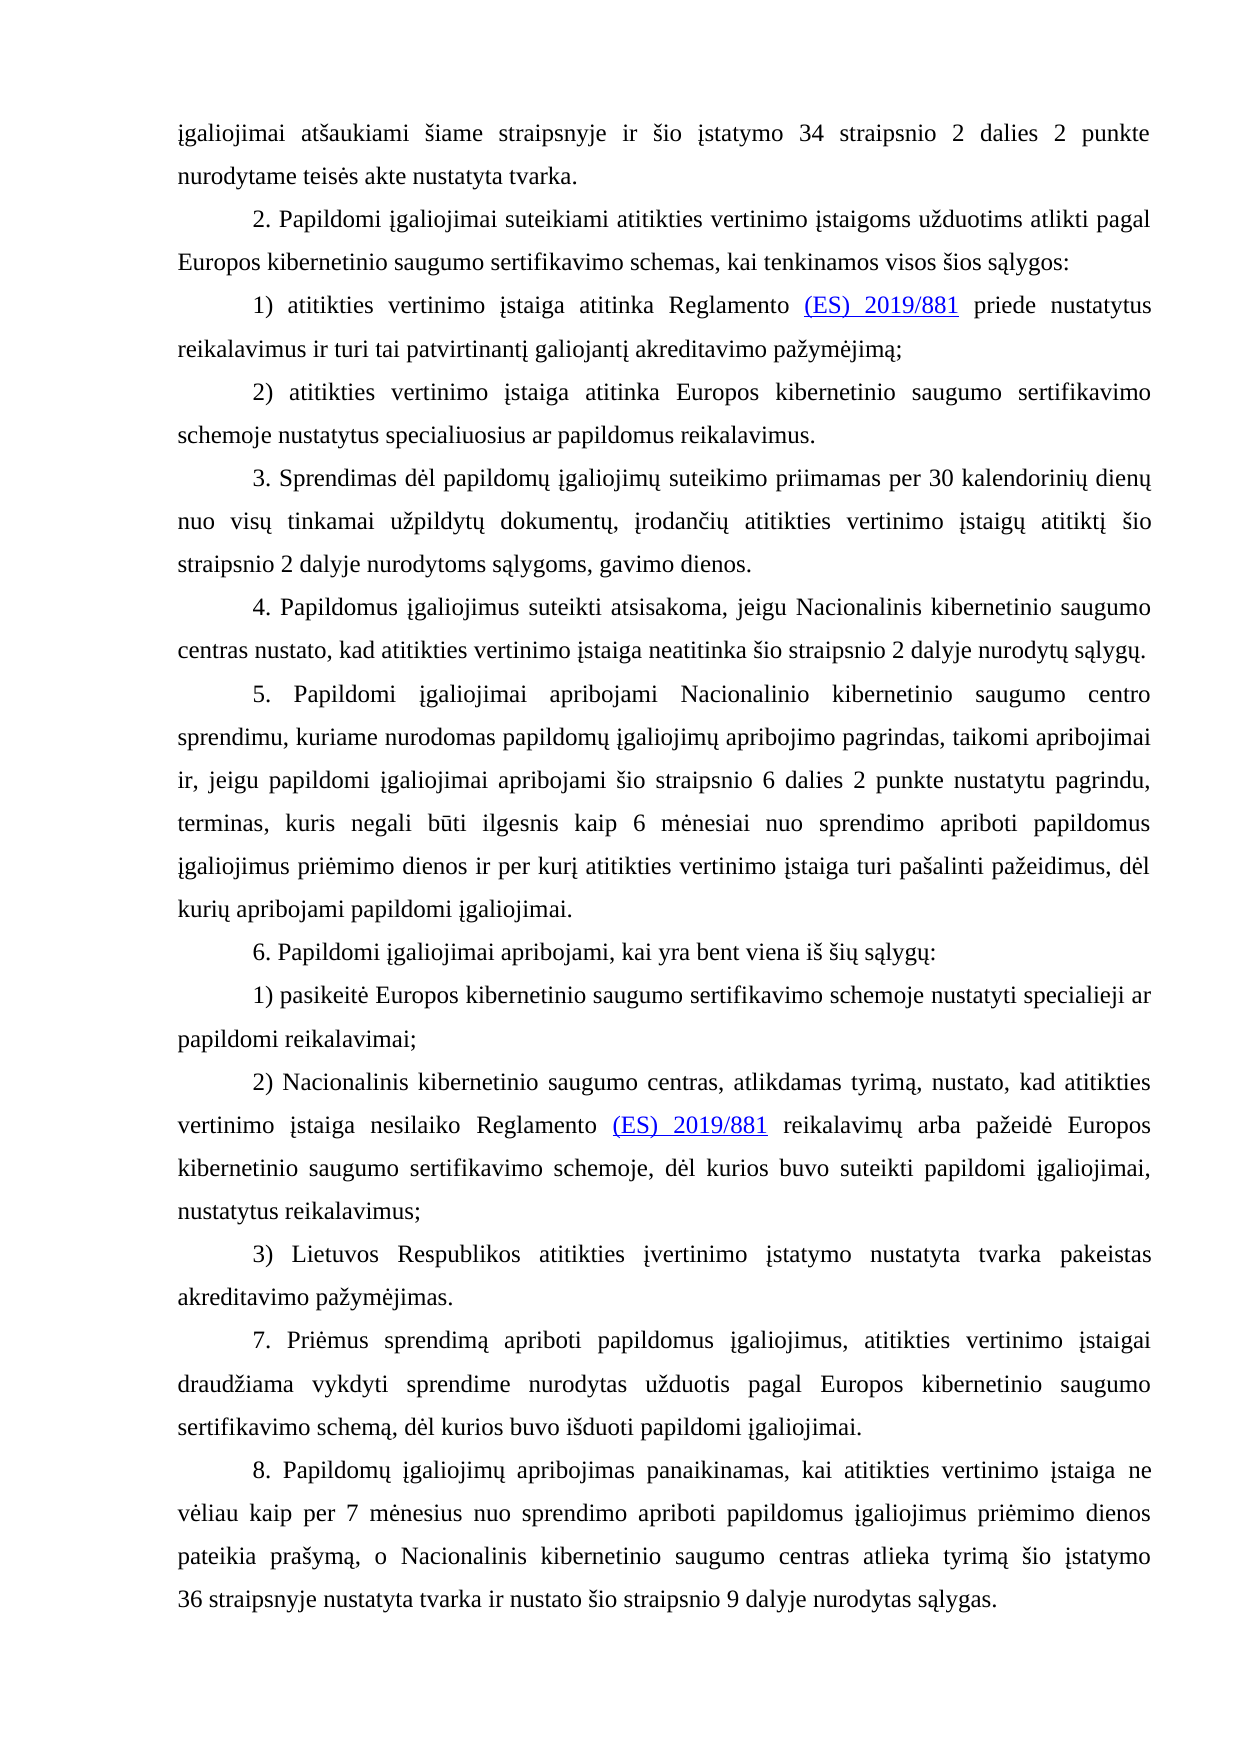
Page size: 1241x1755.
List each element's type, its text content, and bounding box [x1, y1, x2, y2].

text 5. Papildomi įgaliojimai apribojami Nacionalinio kibernetinio saugumo centro sprendimu, kuriame nurodomas papildomų įgaliojimų apribojimo pagrindas, taikomi apribojimai ir, jeigu papildomi įgaliojimai apribojami šio straipsnio 6 dalies 2 punkte nustatytu pagrindu, terminas, kuris negali būti ilgesnis kaip 6 mėnesiai nuo sprendimo apriboti papildomus įgaliojimus priėmimo dienos ir per kurį atitikties vertinimo įstaiga turi pašalinti pažeidimus, dėl kurių apribojami papildomi įgaliojimai. [177, 679, 1152, 923]
text 2) Nacionalinis kibernetinio saugumo centras, atlikdamas tyrimą, nustato, kad atitikties vertinimo įstaiga nesilaiko Reglamento (ES) 2019/881 reikalavimų arba pažeidė Europos kibernetinio saugumo sertifikavimo schemoje, dėl kurios buvo suteikti papildomi įgaliojimai, nustatytus reikalavimus; [177, 1067, 1152, 1225]
text 1) atitikties vertinimo įstaiga atitinka Reglamento (ES) 2019/881 priede nustatytus reikalavimus ir turi tai patvirtinantį galiojantį akreditavimo pažymėjimą; [177, 291, 1152, 362]
text 7. Priėmus sprendimą apriboti papildomus įgaliojimus, atitikties vertinimo įstaigai draudžiama vykdyti sprendime nurodytas užduotis pagal Europos kibernetinio saugumo sertifikavimo schemą, dėl kurios buvo išduoti papildomi įgaliojimai. [177, 1326, 1152, 1441]
text 1) pasikeitė Europos kibernetinio saugumo sertifikavimo schemoje nustatyti specialieji ar papildomi reikalavimai; [177, 981, 1152, 1052]
text 3. Sprendimas dėl papildomų įgaliojimų suteikimo priimamas per 30 kalendorinių dienų nuo visų tinkamai užpildytų dokumentų, įrodančių atitikties vertinimo įstaigų atitiktį šio straipsnio 2 dalyje nurodytoms sąlygoms, gavimo dienos. [177, 463, 1152, 578]
text 4. Papildomus įgaliojimus suteikti atsisakoma, jeigu Nacionalinis kibernetinio saugumo centras nustato, kad atitikties vertinimo įstaiga neatitinka šio straipsnio 2 dalyje nurodytų sąlygų. [177, 592, 1152, 664]
text įgaliojimai atšaukiami šiame straipsnyje ir šio įstatymo 34 straipsnio 2 dalies 2 punkte nurodytame teisės akte nustatyta tvarka. [177, 118, 1152, 190]
text 2. Papildomi įgaliojimai suteikiami atitikties vertinimo įstaigoms užduotims atlikti pagal Europos kibernetinio saugumo sertifikavimo schemas, kai tenkinamos visos šios sąlygos: [177, 204, 1152, 276]
text 2) atitikties vertinimo įstaiga atitinka Europos kibernetinio saugumo sertifikavimo schemoje nustatytus specialiuosius ar papildomus reikalavimus. [177, 377, 1152, 449]
text 8. Papildomų įgaliojimų apribojimas panaikinamas, kai atitikties vertinimo įstaiga ne vėliau kaip per 7 mėnesius nuo sprendimo apriboti papildomus įgaliojimus priėmimo dienos pateikia prašymą, o Nacionalinis kibernetinio saugumo centras atlieka tyrimą šio įstatymo 36 straipsnyje nustatyta tvarka ir nustato šio straipsnio 9 dalyje nurodytas sąlygas. [177, 1455, 1152, 1613]
text 6. Papildomi įgaliojimai apribojami, kai yra bent viena iš šių sąlygų: [177, 937, 1152, 966]
text 3) Lietuvos Respublikos atitikties įvertinimo įstatymo nustatyta tvarka pakeistas akreditavimo pažymėjimas. [177, 1239, 1152, 1311]
